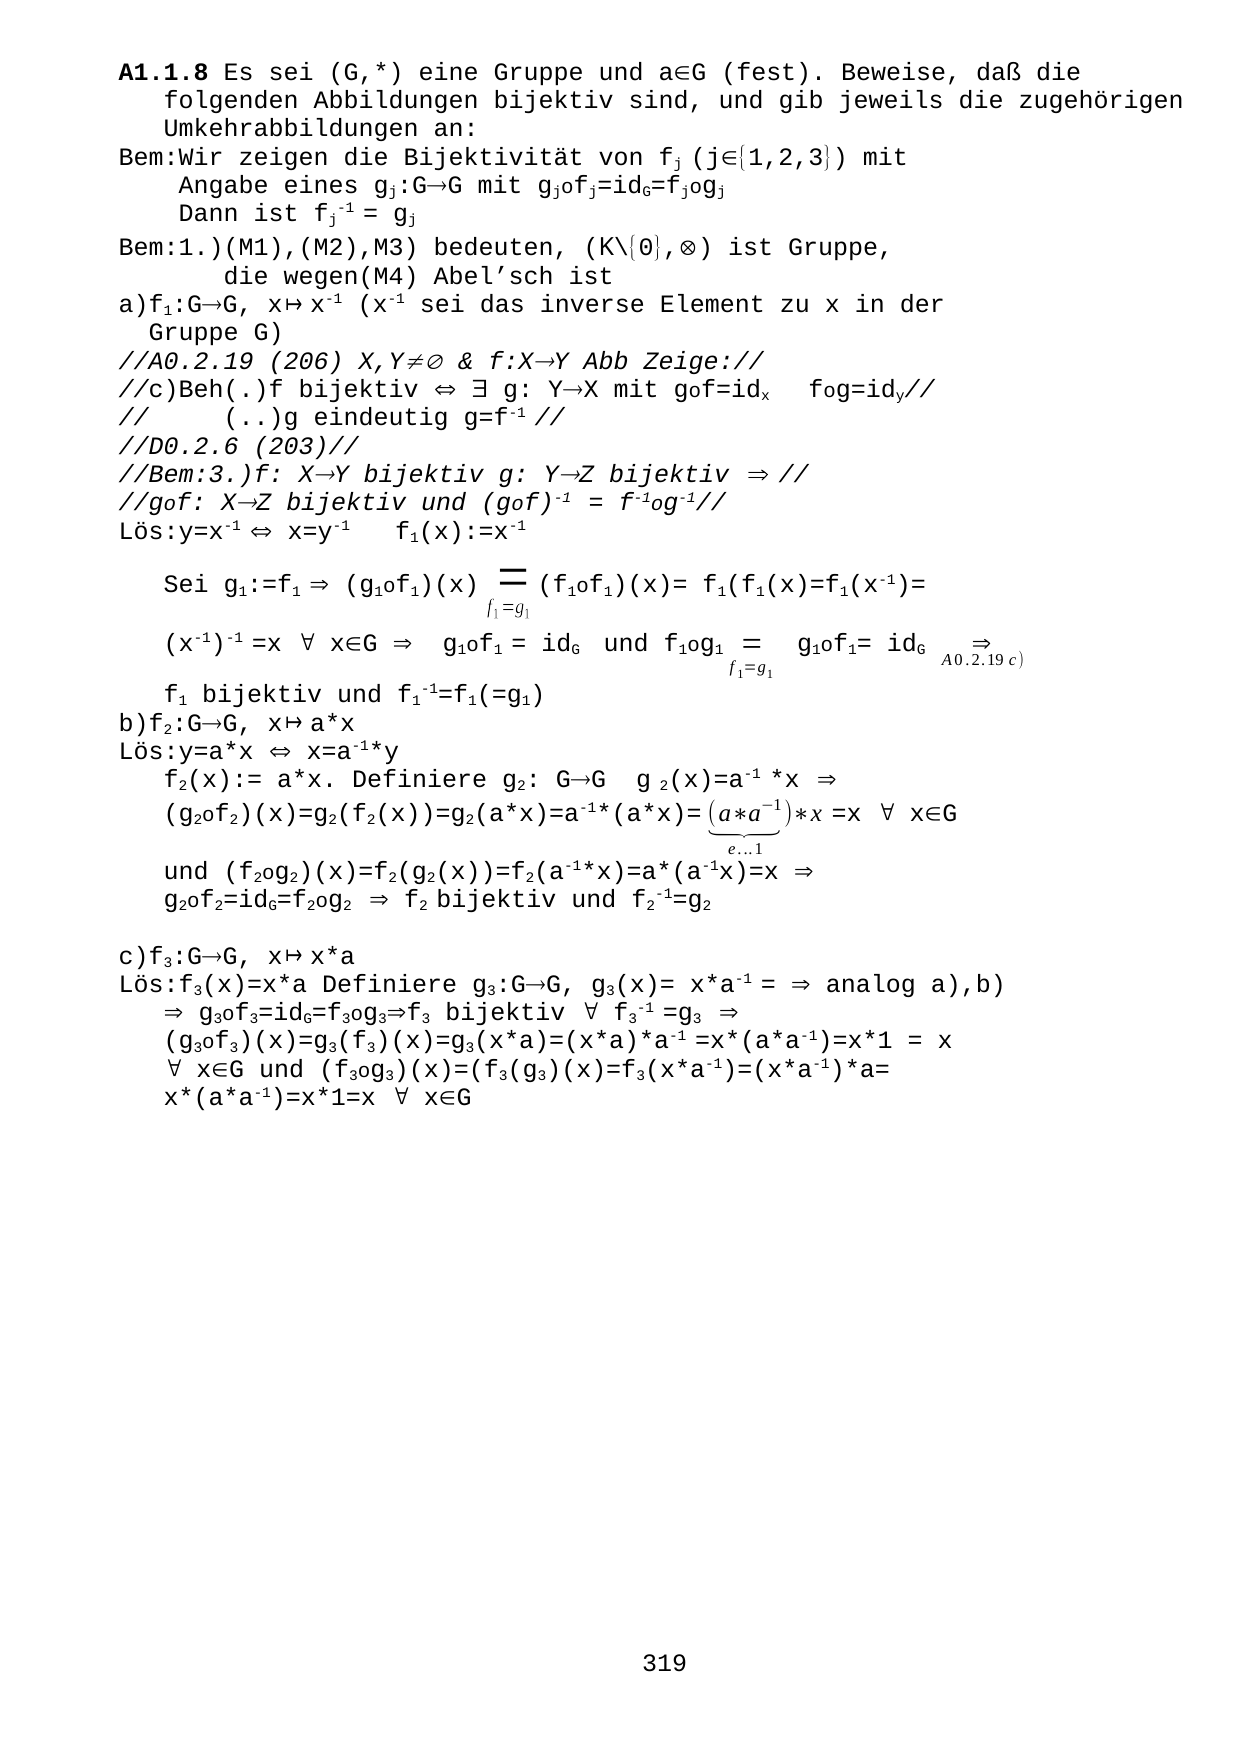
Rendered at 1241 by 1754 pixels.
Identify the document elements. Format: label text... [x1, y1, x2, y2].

text //A0.2.19 (206) X,Y & f:XY Abb Zeige:// [118, 348, 1211, 377]
text // (..)g eindeutig g=f-1 // [118, 405, 1211, 433]
text //gof: XZ bijektiv und (gof)-1 = f-1og-1// [118, 490, 1211, 518]
text a)f1:GG, xx-1 (x-1 sei das inverse Element zu x in der [118, 292, 1211, 320]
text  g3of3=idG=f3og3f3 bijektiv  f3-1 =g3  [118, 1000, 1211, 1028]
text c)f3:GG, xx*a [118, 943, 1211, 971]
text f2(x):= a*x. Definiere g2: GG g 2(x)=a-1 *x  [118, 767, 1211, 795]
text A1.1.8 Es sei (G,*) eine Gruppe und aG (fest). Beweise, daß die [118, 59, 1211, 87]
text  xG und (f3og3)(x)=(f3(g3)(x)=f3(x*a-1)=(x*a-1)*a= [118, 1056, 1211, 1085]
text x*(a*a-1)=x*1=x  xG [118, 1085, 1211, 1113]
text //Bem:3.)f: XY bijektiv g: YZ bijektiv // [118, 462, 1211, 490]
text die wegen(M4) Abel’sch ist [118, 263, 1211, 292]
text Lös:y=a*x  x=a-1*y [118, 738, 1211, 767]
text folgenden Abbildungen bijektiv sind, und gib jeweils die zugehörigen [118, 87, 1211, 116]
text (g3of3)(x)=g3(f3)(x)=g3(x*a)=(x*a)*a-1 =x*(a*a-1)=x*1 = x [118, 1028, 1211, 1056]
text Umkehrabbildungen an: [118, 116, 1211, 144]
text b)f2:GG, xa*x [118, 710, 1211, 738]
text f1 bijektiv und f1-1=f1(=g1) [118, 682, 1211, 710]
text (g2of2)(x)=g2(f2(x))=g2(a*x)=a-1*(a*x)==x  xG [118, 795, 1211, 858]
text Dann ist fj-1 = gj [118, 201, 1211, 229]
text Lös:y=x-1  x=y-1 f1(x):=x-1 [118, 518, 1211, 547]
text //c)Beh(.)f bijektiv   g: YX mit gof=idx fog=idy// [118, 377, 1211, 405]
text Angabe eines gj:GG mit gjofj=idG=fjogj [118, 172, 1211, 201]
text //D0.2.6 (203)// [118, 433, 1211, 462]
text Gruppe G) [118, 320, 1211, 348]
text g2of2=idG=f2og2  f2 bijektiv und f2-1=g2 [118, 886, 1211, 915]
text Bem:Wir zeigen die Bijektivität von fj (j1,2,3) mit [118, 144, 1211, 172]
text Sei g1:=f1  (g1of1)(x)(f1of1)(x)= f1(f1(x)=f1(x-1)= [118, 547, 1211, 626]
text und (f2og2)(x)=f2(g2(x))=f2(a-1*x)=a*(a-1x)=x  [118, 858, 1211, 886]
text Lös:f3(x)=x*a Definiere g3:GG, g3(x)= x*a-1 =  analog a),b) [118, 971, 1211, 1000]
text (x-1)-1 =x  xG  g1of1 = idG und f1og1 g1of1= idG [118, 626, 1211, 682]
text Bem:1.)(M1),(M2),M3) bedeuten, (K\0,) ist Gruppe, [118, 229, 1211, 263]
